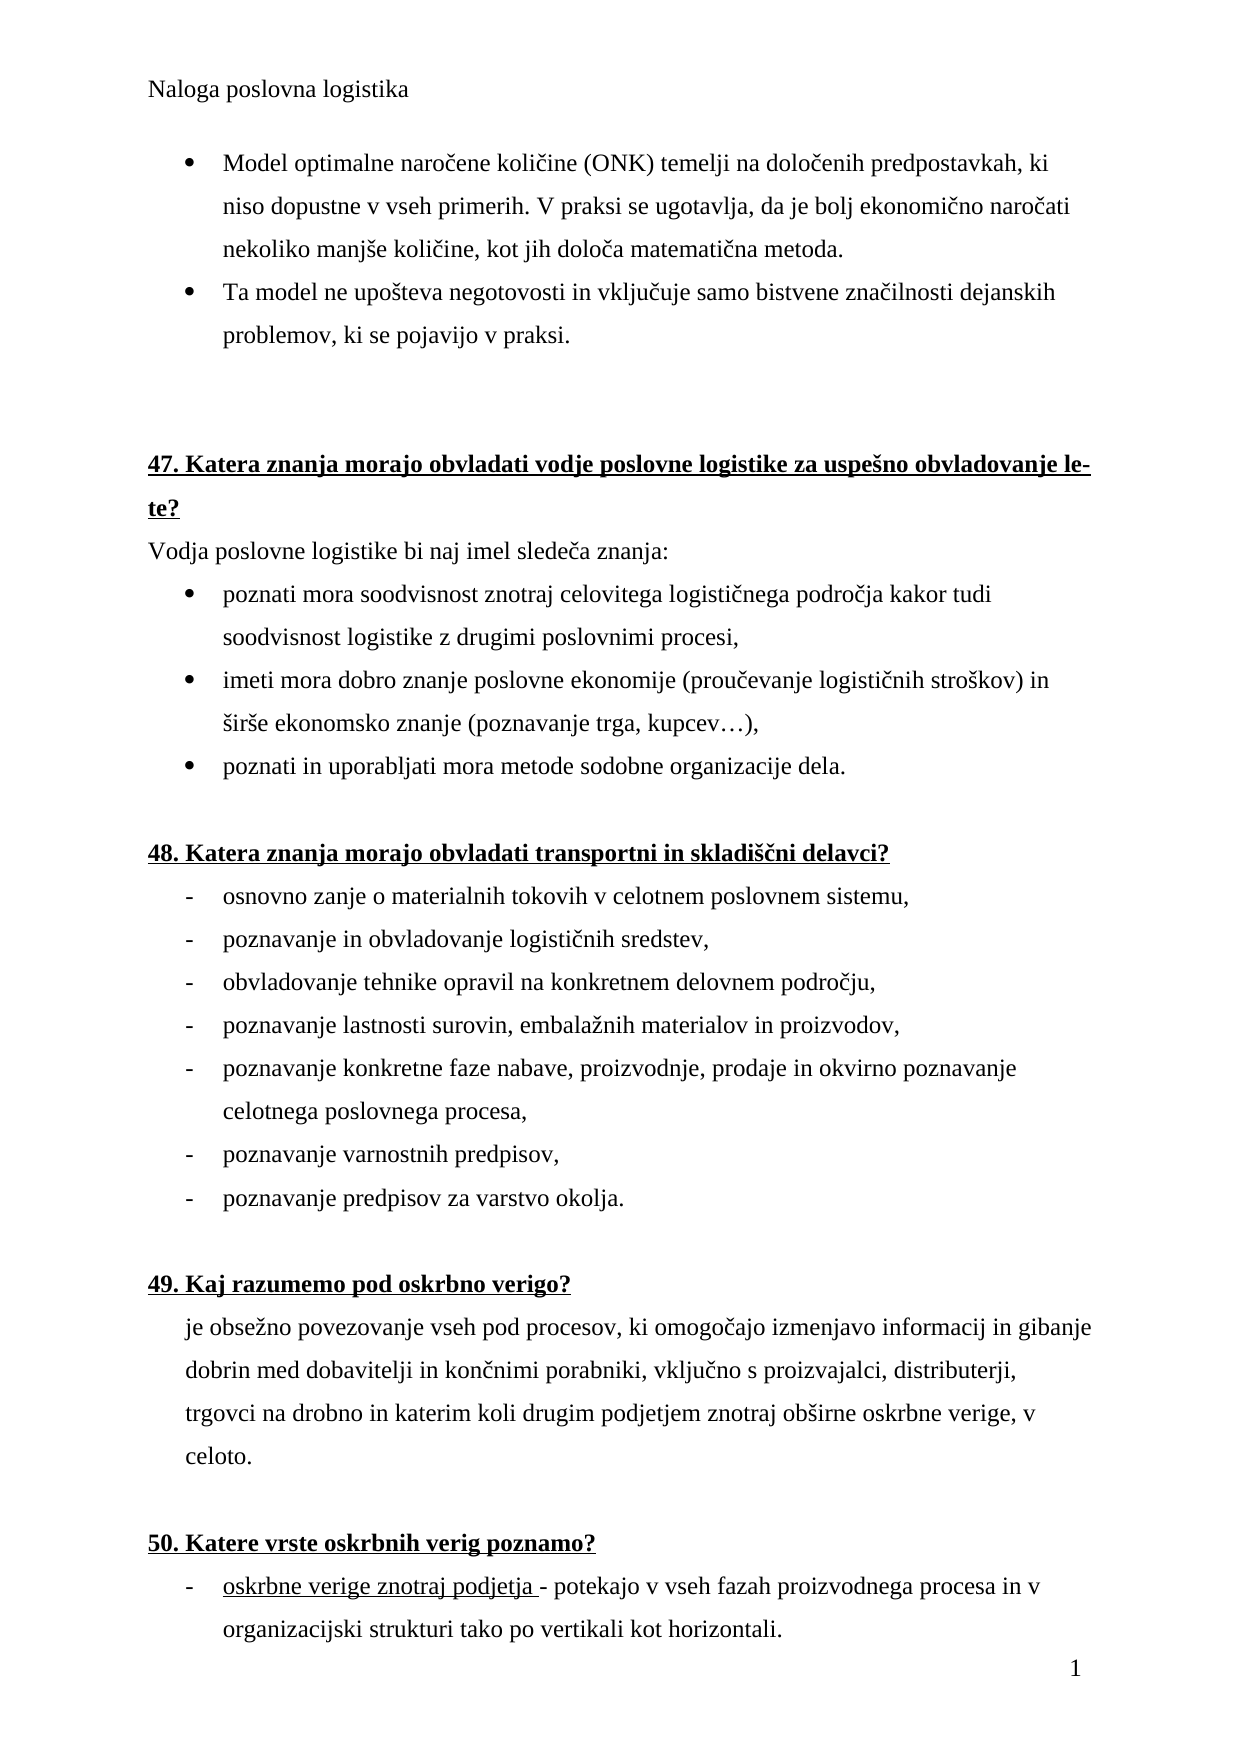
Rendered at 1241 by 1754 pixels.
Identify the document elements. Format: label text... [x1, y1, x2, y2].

text 50. Katere vrste oskrbnih verig poznamo? [148, 1528, 1093, 1556]
list poznati in uporabljati mora metode sodobne organizacije dela. [185, 751, 1093, 780]
list imeti mora dobro znanje poslovne ekonomije (proučevanje logističnih stroškov) in širše ekonomsko znanje (poznavanje trga, kupcev…), [185, 665, 1093, 737]
list poznavanje varnostnih predpisov, [185, 1139, 1093, 1168]
list obvladovanje tehnike opravil na konkretnem delovnem področju, [185, 967, 1093, 996]
list poznavanje in obvladovanje logističnih sredstev, [185, 924, 1093, 953]
list Ta model ne upošteva negotovosti in vključuje samo bistvene značilnosti dejanskih problemov, ki se pojavijo v praksi. [185, 277, 1093, 349]
list poznavanje konkretne faze nabave, proizvodnje, prodaje in okvirno poznavanje celotnega poslovnega procesa, [185, 1053, 1093, 1125]
list Model optimalne naročene količine (ONK) temelji na določenih predpostavkah, ki niso dopustne v vseh primerih. V praksi se ugotavlja, da je bolj ekonomično naročati nekoliko manjše količine, kot jih določa matematična metoda. [185, 148, 1093, 263]
text 49. Kaj razumemo pod oskrbno verigo? [148, 1269, 1093, 1298]
list oskrbne verige znotraj podjetja - potekajo v vseh fazah proizvodnega procesa in v organizacijski strukturi tako po vertikali kot horizontali. [185, 1571, 1093, 1643]
list poznati mora soodvisnost znotraj celovitega logističnega področja kakor tudi soodvisnost logistike z drugimi poslovnimi procesi, [185, 579, 1093, 651]
text je obsežno povezovanje vseh pod procesov, ki omogočajo izmenjavo informacij in gibanje dobrin med dobavitelji in končnimi porabniki, vključno s proizvajalci, distributerji, trgovci na drobno in katerim koli drugim podjetjem znotraj obširne oskrbne verige, v celoto. [185, 1312, 1093, 1470]
text 48. Katera znanja morajo obvladati transportni in skladiščni delavci? [148, 838, 1093, 866]
text 47. Katera znanja morajo obvladati vodje poslovne logistike za uspešno obvladovanje le-te? [148, 449, 1093, 521]
list poznavanje lastnosti surovin, embalažnih materialov in proizvodov, [185, 1010, 1093, 1039]
list poznavanje predpisov za varstvo okolja. [185, 1183, 1093, 1211]
list osnovno zanje o materialnih tokovih v celotnem poslovnem sistemu, [185, 881, 1093, 909]
text Vodja poslovne logistike bi naj imel sledeča znanja: [148, 536, 1093, 564]
